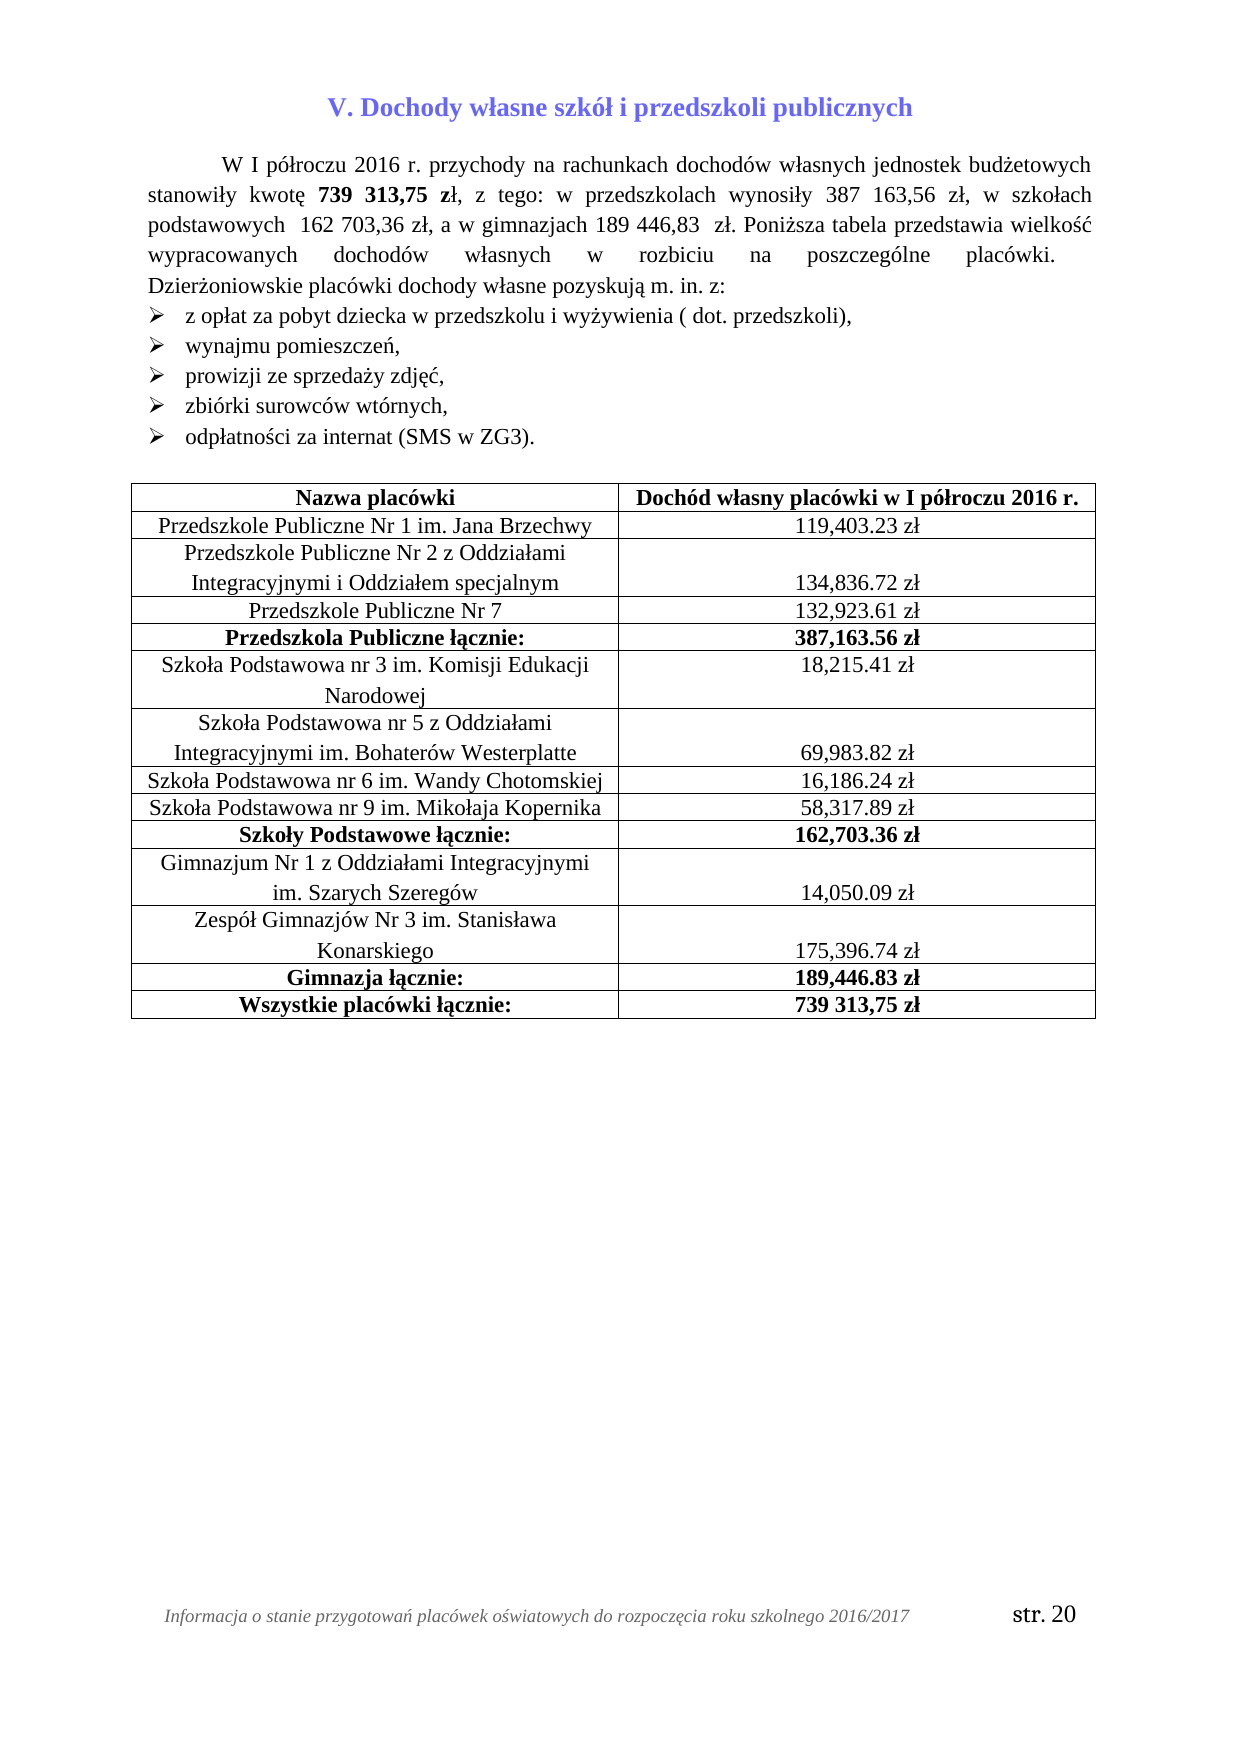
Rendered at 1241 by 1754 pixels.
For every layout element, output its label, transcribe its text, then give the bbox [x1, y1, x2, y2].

list odpłatności za internat (SMS w ZG3). [148, 423, 1093, 449]
table_cell Szkoła Podstawowa nr 3 im. Komisji Edukacji Narodowej [132, 651, 618, 708]
table_cell Przedszkola Publiczne łącznie: [132, 624, 618, 650]
table_cell 739 313,75 zł [619, 991, 1095, 1018]
table_cell 16 186,24 zł [619, 767, 1095, 793]
list prowizji ze sprzedaży zdjęć, [148, 362, 1093, 389]
table_cell 132 923,61 zł [619, 597, 1095, 623]
table_cell 162 703,36 zł [619, 821, 1095, 848]
table_cell Przedszkole Publiczne Nr 7 [132, 597, 618, 623]
table_cell 14 050,09 zł [619, 849, 1095, 905]
list wynajmu pomieszczeń, [148, 332, 1093, 358]
table_cell Gimnazja łącznie: [132, 964, 618, 990]
table_header Nazwa placówki [132, 484, 618, 511]
table_cell Przedszkole Publiczne Nr 2 z Oddziałami Integracyjnymi i Oddziałem specjalnym [132, 539, 618, 596]
table_cell 189 446,83 zł [619, 964, 1095, 990]
table_cell Przedszkole Publiczne Nr 1 im. Jana Brzechwy [132, 512, 618, 538]
table_cell 18 215,41 zł [619, 651, 1095, 708]
table_cell Szkoła Podstawowa nr 6 im. Wandy Chotomskiej [132, 767, 618, 793]
table_cell Gimnazjum Nr 1 z Oddziałami Integracyjnymi im. Szarych Szeregów [132, 849, 618, 905]
table_cell 387 163,56 zł [619, 624, 1095, 650]
table_cell 134 836,72 zł [619, 539, 1095, 596]
table_cell 58 317,89 zł [619, 794, 1095, 820]
table_cell Zespół Gimnazjów Nr 3 im. Stanisława Konarskiego [132, 906, 618, 963]
list z opłat za pobyt dziecka w przedszkolu i wyżywienia ( dot. przedszkoli), [148, 302, 1093, 328]
table_header Dochód własny placówki w I półroczu 2016 r. [619, 484, 1095, 511]
table_cell Szkoła Podstawowa nr 9 im. Mikołaja Kopernika [132, 794, 618, 820]
table_cell Szkoły Podstawowe łącznie: [132, 821, 618, 848]
table_cell 69 983,82 zł [619, 709, 1095, 766]
text W I półroczu 2016 r. przychody na rachunkach dochodów własnych jednostek budżetowych stanowiły kwotę 739 313,75 zł, z tego: w przedszkolach wynosiły 387 163,56 zł, w szkołach podstawowych 162 703,36 zł, a w gimnazjach 189 446,83 zł. Poniższa tabela przedstawia wielkość wypracowanych dochodów własnych w rozbiciu na poszczególne placówki. Dzierżoniowskie placówki dochody własne pozyskują m. in. z: [148, 151, 1093, 298]
list zbiórki surowców wtórnych, [148, 393, 1093, 419]
text V. Dochody własne szkół i przedszkoli publicznych [148, 91, 1093, 122]
table_cell Wszystkie placówki łącznie: [132, 991, 618, 1018]
table_cell 175 396,74 zł [619, 906, 1095, 963]
table_cell Szkoła Podstawowa nr 5 z Oddziałami Integracyjnymi im. Bohaterów Westerplatte [132, 709, 618, 766]
table_cell 119 403,23 zł [619, 512, 1095, 538]
